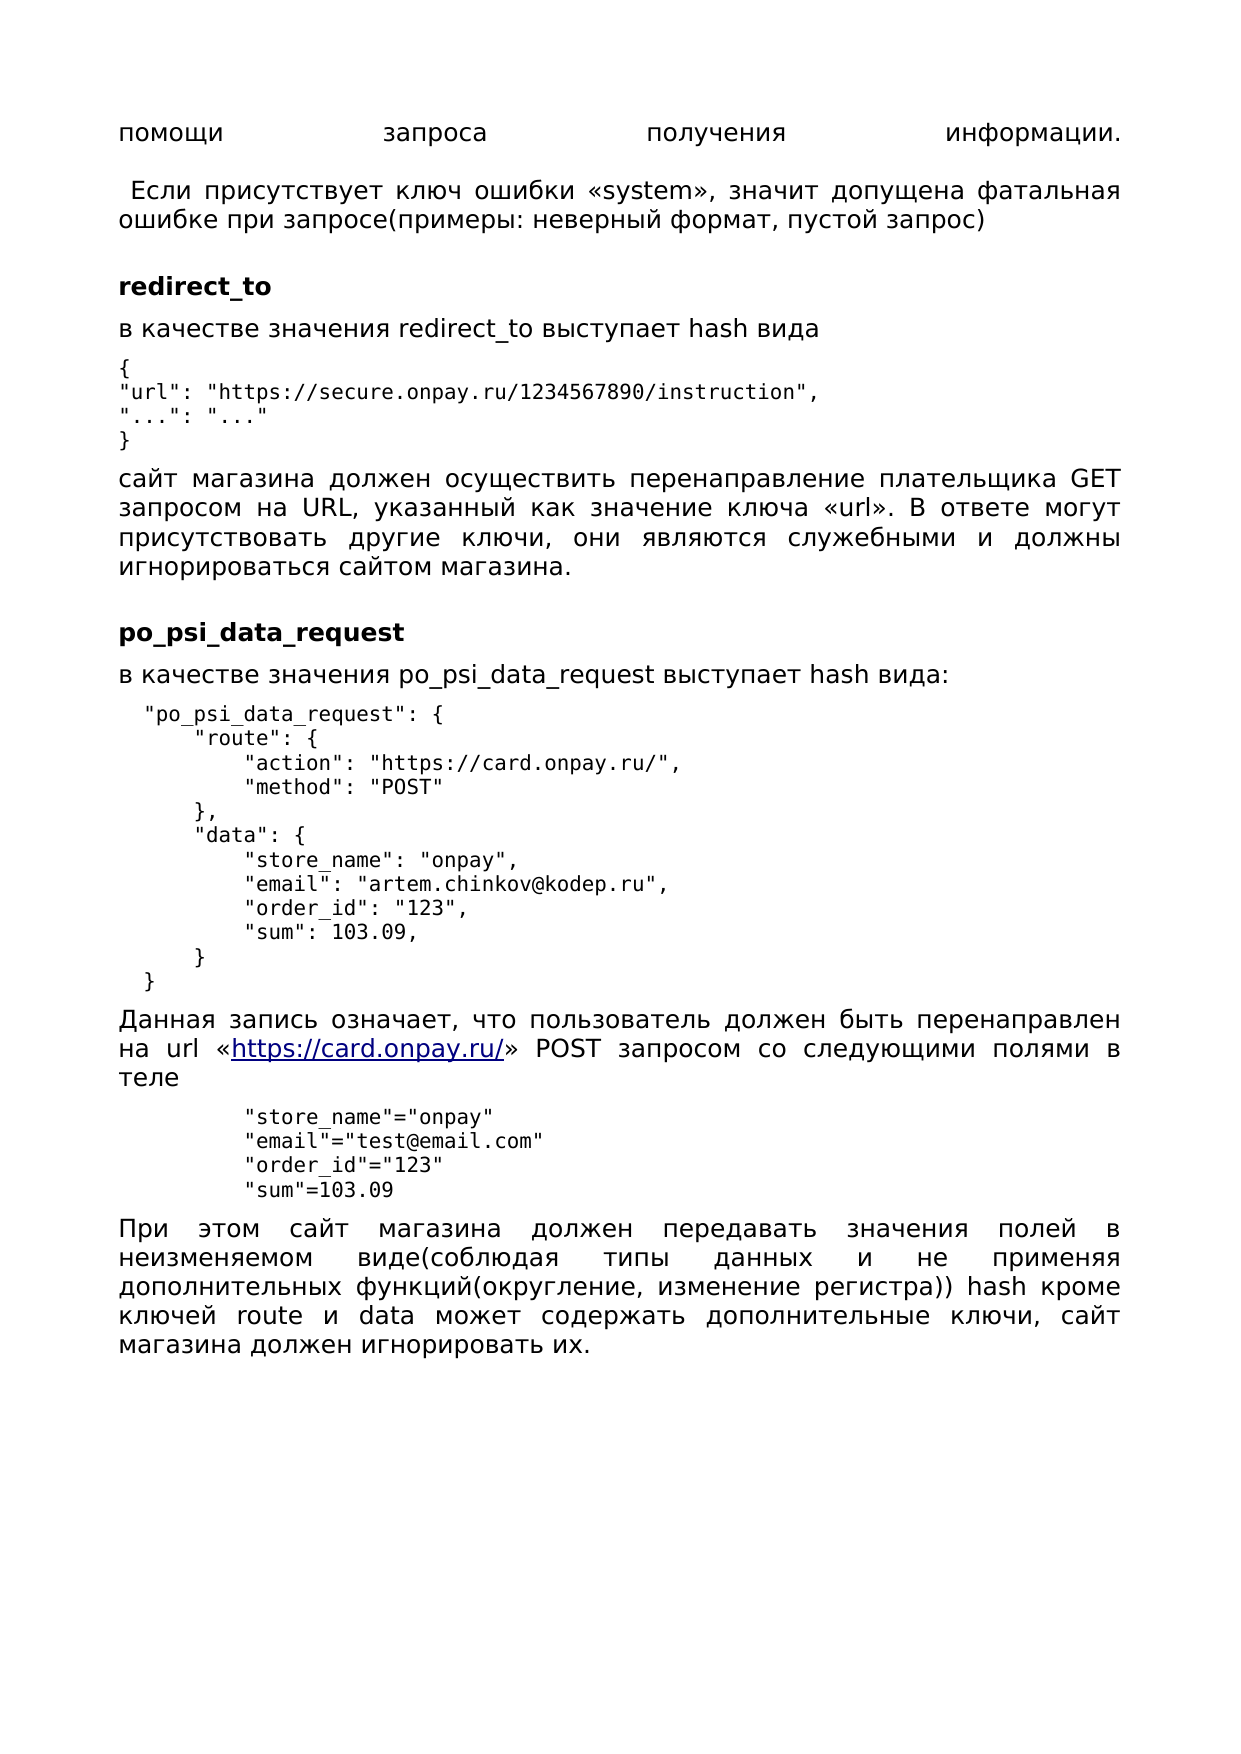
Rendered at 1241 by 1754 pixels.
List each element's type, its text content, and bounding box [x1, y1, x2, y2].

text "store_name"="onpay" "email"="test@email.com" "order_id"="123" "sum"=103.09 [118, 1105, 1122, 1202]
text в качестве значения redirect_to выступает hash вида [118, 314, 1122, 343]
text сайт магазина должен осуществить перенаправление плательщика GET запросом на URL, указанный как значение ключа «url». В ответе могут присутствовать другие ключи, они являются служебными и должны игнорироваться сайтом магазина. [118, 464, 1122, 581]
subtitle redirect_to [118, 272, 1122, 301]
text { "url": "https://secure.onpay.ru/1234567890/instruction", "...": "..." } [118, 356, 1122, 453]
text помощи запроса получения информации. Если присутствует ключ ошибки «system», значит допущена фатальная ошибке при запросе(примеры: неверный формат, пустой запрос) [118, 118, 1122, 235]
subtitle po_psi_data_request [118, 619, 1122, 648]
text "po_psi_data_request": { "route": { "action": "https://card.onpay.ru/", "method": "POST" }, "data": { "store_name": "onpay", "email": "artem.chinkov@kodep.ru", "order_id": "123", "sum": 103.09, } } [118, 702, 1122, 993]
text При этом сайт магазина должен передавать значения полей в неизменяемом виде(соблюдая типы данных и не применяя дополнительных функций(округление, изменение регистра)) hash кроме ключей route и data может содержать дополнительные ключи, сайт магазина должен игнорировать их. [118, 1214, 1122, 1360]
text Данная запись означает, что пользователь должен быть перенаправлен на url «https://card.onpay.ru/» POST запросом со следующими полями в теле [118, 1005, 1122, 1092]
text в качестве значения po_psi_data_request выступает hash вида: [118, 660, 1122, 689]
